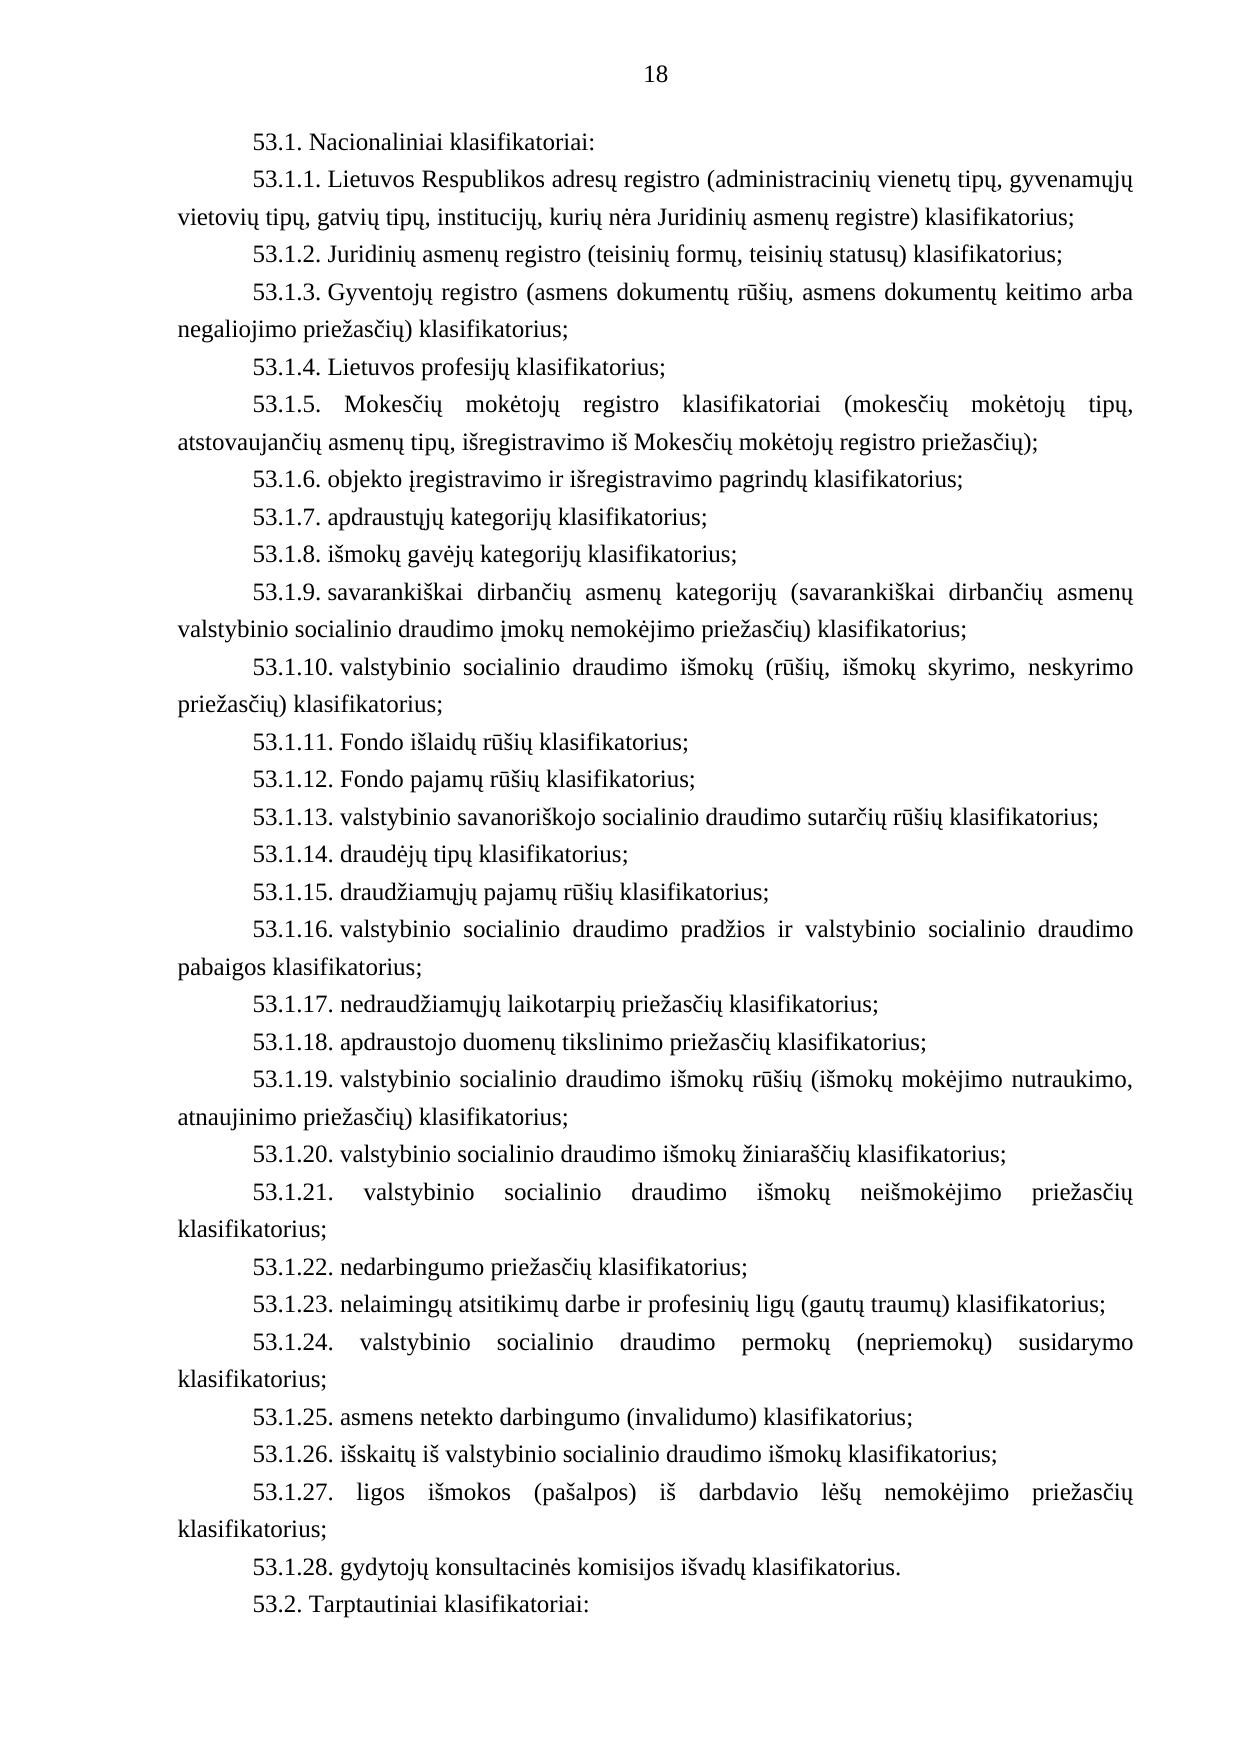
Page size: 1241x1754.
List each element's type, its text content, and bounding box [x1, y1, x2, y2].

text 53.1.19. valstybinio socialinio draudimo išmokų rūšių (išmokų mokėjimo nutraukimo, atnaujinimo priežasčių) klasifikatorius; [177, 1056, 1134, 1131]
text 53.1.9. savarankiškai dirbančių asmenų kategorijų (savarankiškai dirbančių asmenų valstybinio socialinio draudimo įmokų nemokėjimo priežasčių) klasifikatorius; [177, 568, 1134, 643]
text 53.1.20. valstybinio socialinio draudimo išmokų žiniaraščių klasifikatorius; [177, 1131, 1134, 1168]
text 53.1.15. draudžiamųjų pajamų rūšių klasifikatorius; [177, 868, 1134, 906]
text 53.1.7. apdraustųjų kategorijų klasifikatorius; [177, 493, 1134, 531]
text 53.1.4. Lietuvos profesijų klasifikatorius; [177, 343, 1134, 381]
text 53.1.17. nedraudžiamųjų laikotarpių priežasčių klasifikatorius; [177, 981, 1134, 1018]
text 53.1.24. valstybinio socialinio draudimo permokų (nepriemokų) susidarymo klasifikatorius; [177, 1318, 1134, 1393]
text 53.2. Tarptautiniai klasifikatoriai: [177, 1581, 1134, 1618]
text 53.1.14. draudėjų tipų klasifikatorius; [177, 831, 1134, 868]
text 53.1.25. asmens netekto darbingumo (invalidumo) klasifikatorius; [177, 1393, 1134, 1431]
text 53.1.28. gydytojų konsultacinės komisijos išvadų klasifikatorius. [177, 1543, 1134, 1581]
text 53.1.8. išmokų gavėjų kategorijų klasifikatorius; [177, 531, 1134, 568]
text 53.1.11. Fondo išlaidų rūšių klasifikatorius; [177, 718, 1134, 756]
text 53.1.18. apdraustojo duomenų tikslinimo priežasčių klasifikatorius; [177, 1018, 1134, 1056]
text 53.1.1. Lietuvos Respublikos adresų registro (administracinių vienetų tipų, gyvenamųjų vietovių tipų, gatvių tipų, institucijų, kurių nėra Juridinių asmenų registre) klasifikatorius; [177, 156, 1134, 231]
text 53.1.27. ligos išmokos (pašalpos) iš darbdavio lėšų nemokėjimo priežasčių klasifikatorius; [177, 1468, 1134, 1543]
text 53.1.23. nelaimingų atsitikimų darbe ir profesinių ligų (gautų traumų) klasifikatorius; [177, 1281, 1134, 1318]
text 53.1.2. Juridinių asmenų registro (teisinių formų, teisinių statusų) klasifikatorius; [177, 231, 1134, 268]
text 53.1.5. Mokesčių mokėtojų registro klasifikatoriai (mokesčių mokėtojų tipų, atstovaujančių asmenų tipų, išregistravimo iš Mokesčių mokėtojų registro priežasčių); [177, 381, 1134, 456]
text 53.1.3. Gyventojų registro (asmens dokumentų rūšių, asmens dokumentų keitimo arba negaliojimo priežasčių) klasifikatorius; [177, 268, 1134, 343]
text 53.1.12. Fondo pajamų rūšių klasifikatorius; [177, 756, 1134, 793]
text 53.1.10. valstybinio socialinio draudimo išmokų (rūšių, išmokų skyrimo, neskyrimo priežasčių) klasifikatorius; [177, 643, 1134, 718]
text 53.1.21. valstybinio socialinio draudimo išmokų neišmokėjimo priežasčių klasifikatorius; [177, 1168, 1134, 1243]
text 53.1.16. valstybinio socialinio draudimo pradžios ir valstybinio socialinio draudimo pabaigos klasifikatorius; [177, 906, 1134, 981]
text 53.1.22. nedarbingumo priežasčių klasifikatorius; [177, 1243, 1134, 1281]
text 53.1.26. išskaitų iš valstybinio socialinio draudimo išmokų klasifikatorius; [177, 1431, 1134, 1468]
text 53.1. Nacionaliniai klasifikatoriai: [177, 118, 1134, 156]
text 53.1.13. valstybinio savanoriškojo socialinio draudimo sutarčių rūšių klasifikatorius; [177, 793, 1134, 831]
text 53.1.6. objekto įregistravimo ir išregistravimo pagrindų klasifikatorius; [177, 456, 1134, 493]
